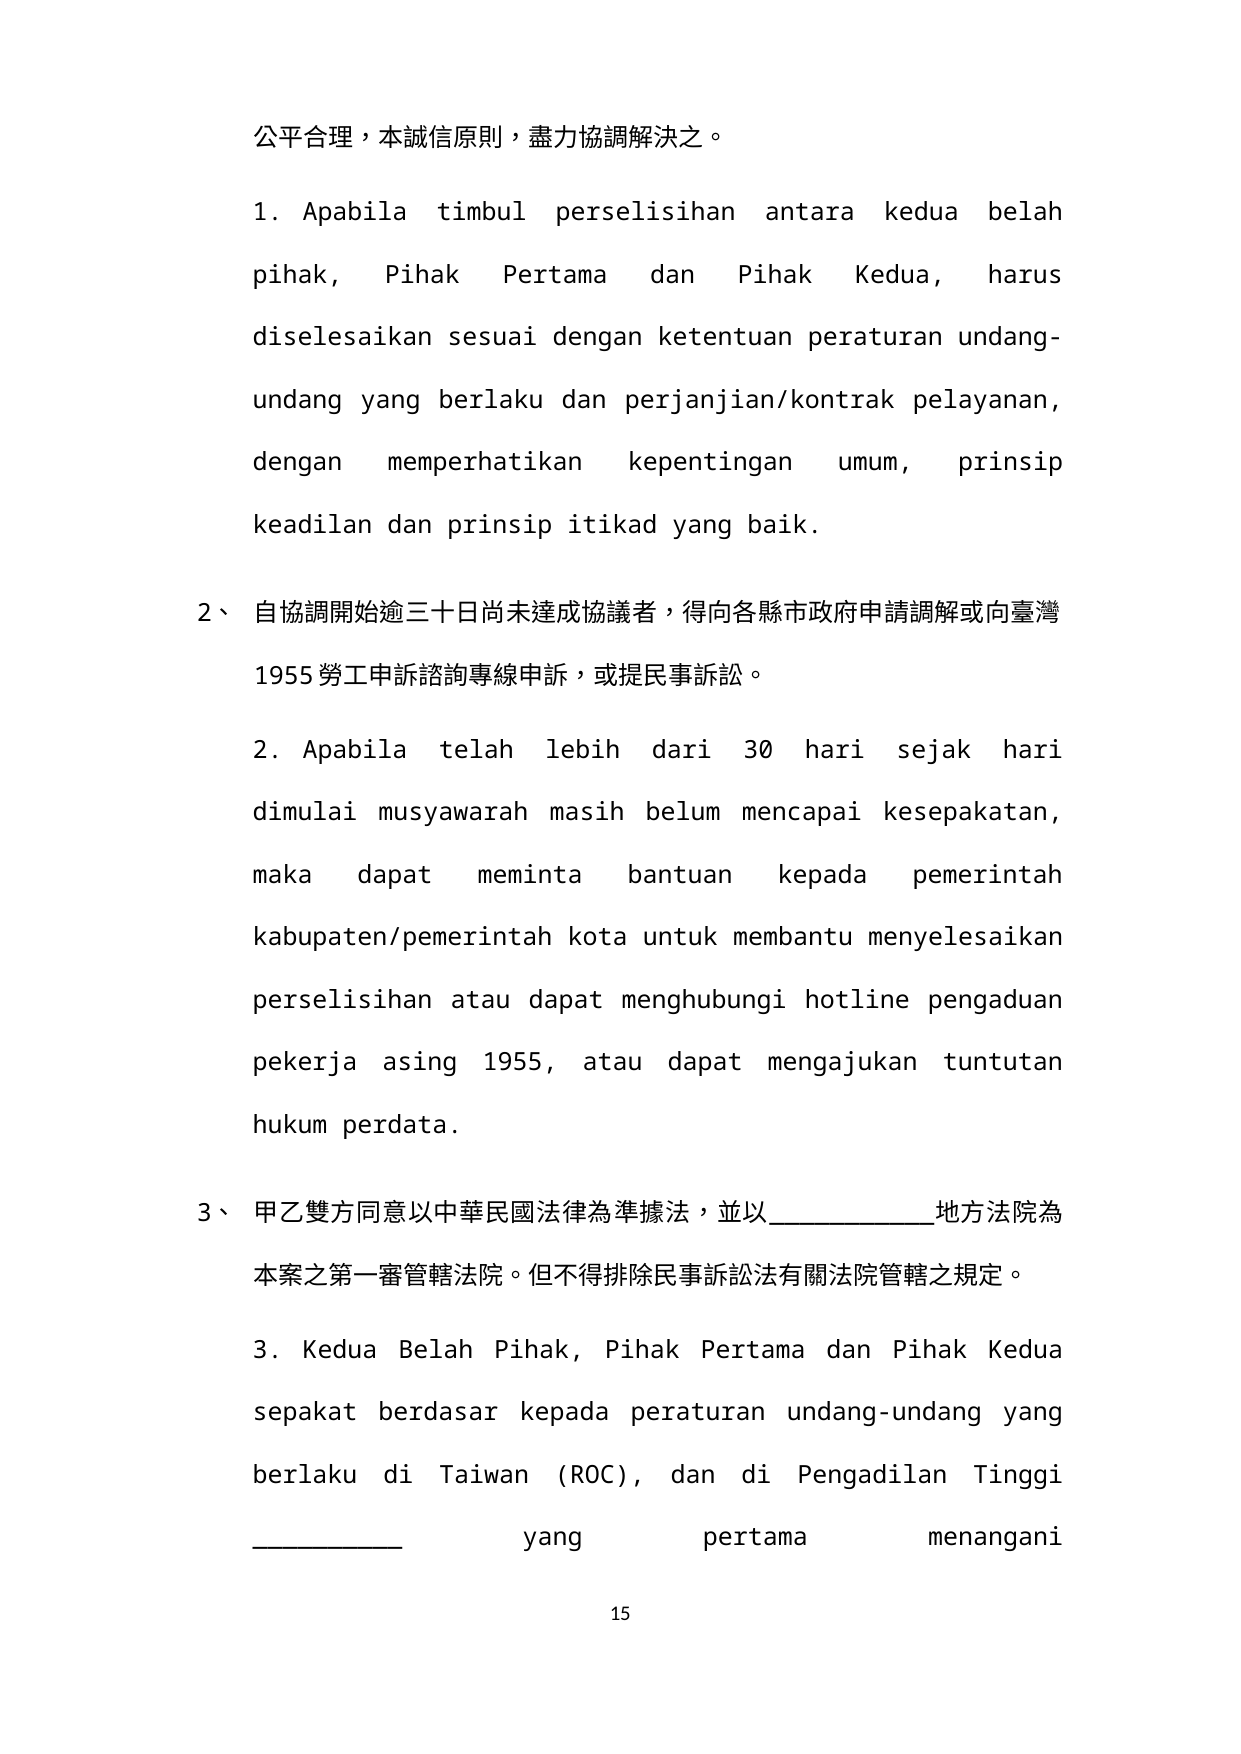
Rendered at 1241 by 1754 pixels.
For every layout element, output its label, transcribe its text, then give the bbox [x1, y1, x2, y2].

list Apabila telah lebih dari 30 hari sejak hari dimulai musyawarah masih belum mencapai kesepakatan, maka dapat meminta bantuan kepada pemerintah kabupaten/pemerintah kota untuk membantu menyelesaikan perselisihan atau dapat menghubungi hotline pengaduan pekerja asing 1955, atau dapat mengajukan tuntutan hukum perdata. [252, 707, 1063, 1144]
list Apabila timbul perselisihan antara kedua belah pihak, Pihak Pertama dan Pihak Kedua, harus diselesaikan sesuai dengan ketentuan peraturan undang-undang yang berlaku dan perjanjian/kontrak pelayanan, dengan memperhatikan kepentingan umum, prinsip keadilan dan prinsip itikad yang baik. [252, 169, 1063, 544]
list 公平合理，本誠信原則，盡力協調解決之。 [197, 94, 1063, 157]
list Kedua Belah Pihak, Pihak Pertama dan Pihak Kedua sepakat berdasar kepada peraturan undang-undang yang berlaku di Taiwan (ROC), dan di Pengadilan Tinggi __________ yang pertama menangani [252, 1307, 1063, 1557]
list 甲乙雙方同意以中華民國法律為準據法，並以___________地方法院為本案之第一審管轄法院。但不得排除民事訴訟法有關法院管轄之規定。 [197, 1169, 1063, 1294]
list 自協調開始逾三十日尚未達成協議者，得向各縣市政府申請調解或向臺灣1955勞工申訴諮詢專線申訴，或提民事訴訟。 [197, 569, 1063, 694]
